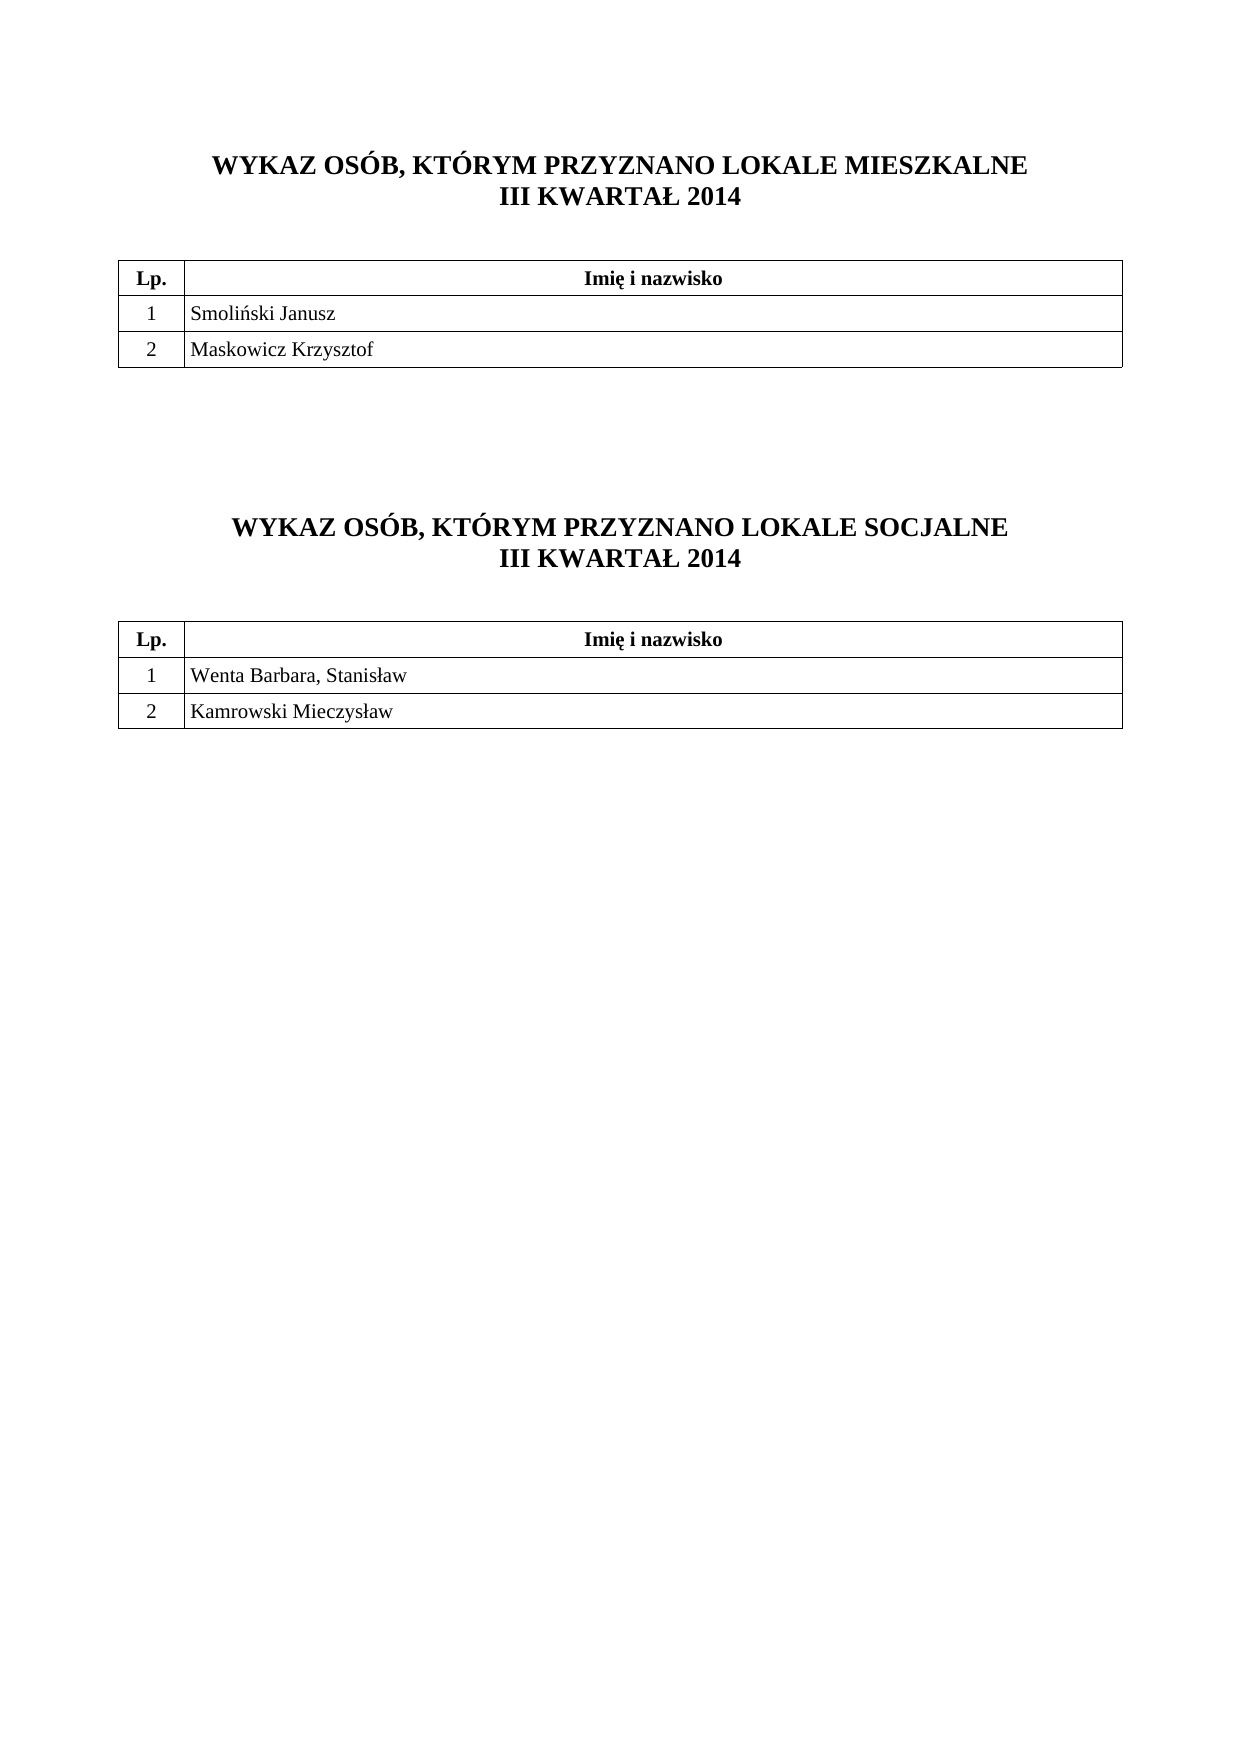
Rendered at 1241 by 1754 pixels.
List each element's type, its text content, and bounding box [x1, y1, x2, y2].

text WYKAZ OSÓB, KTÓRYM PRZYZNANO LOKALE MIESZKALNE [118, 149, 1122, 180]
table_header Imię i nazwisko [185, 261, 1122, 295]
text III KWARTAŁ 2014 [118, 180, 1122, 212]
table_cell 2 [119, 332, 184, 367]
table_header Imię i nazwisko [185, 622, 1122, 657]
table_cell Wenta Barbara, Stanisław [185, 658, 1122, 693]
table_header Lp. [119, 622, 184, 657]
table_cell 1 [119, 658, 184, 693]
text III KWARTAŁ 2014 [118, 542, 1122, 573]
table_cell Kamrowski Mieczysław [185, 694, 1122, 728]
table_cell 1 [119, 296, 184, 331]
table_cell Smoliński Janusz [185, 296, 1122, 331]
table_cell 2 [119, 694, 184, 728]
text WYKAZ OSÓB, KTÓRYM PRZYZNANO LOKALE SOCJALNE [118, 511, 1122, 542]
table_cell Maskowicz Krzysztof [185, 332, 1122, 367]
table_header Lp. [119, 261, 184, 295]
